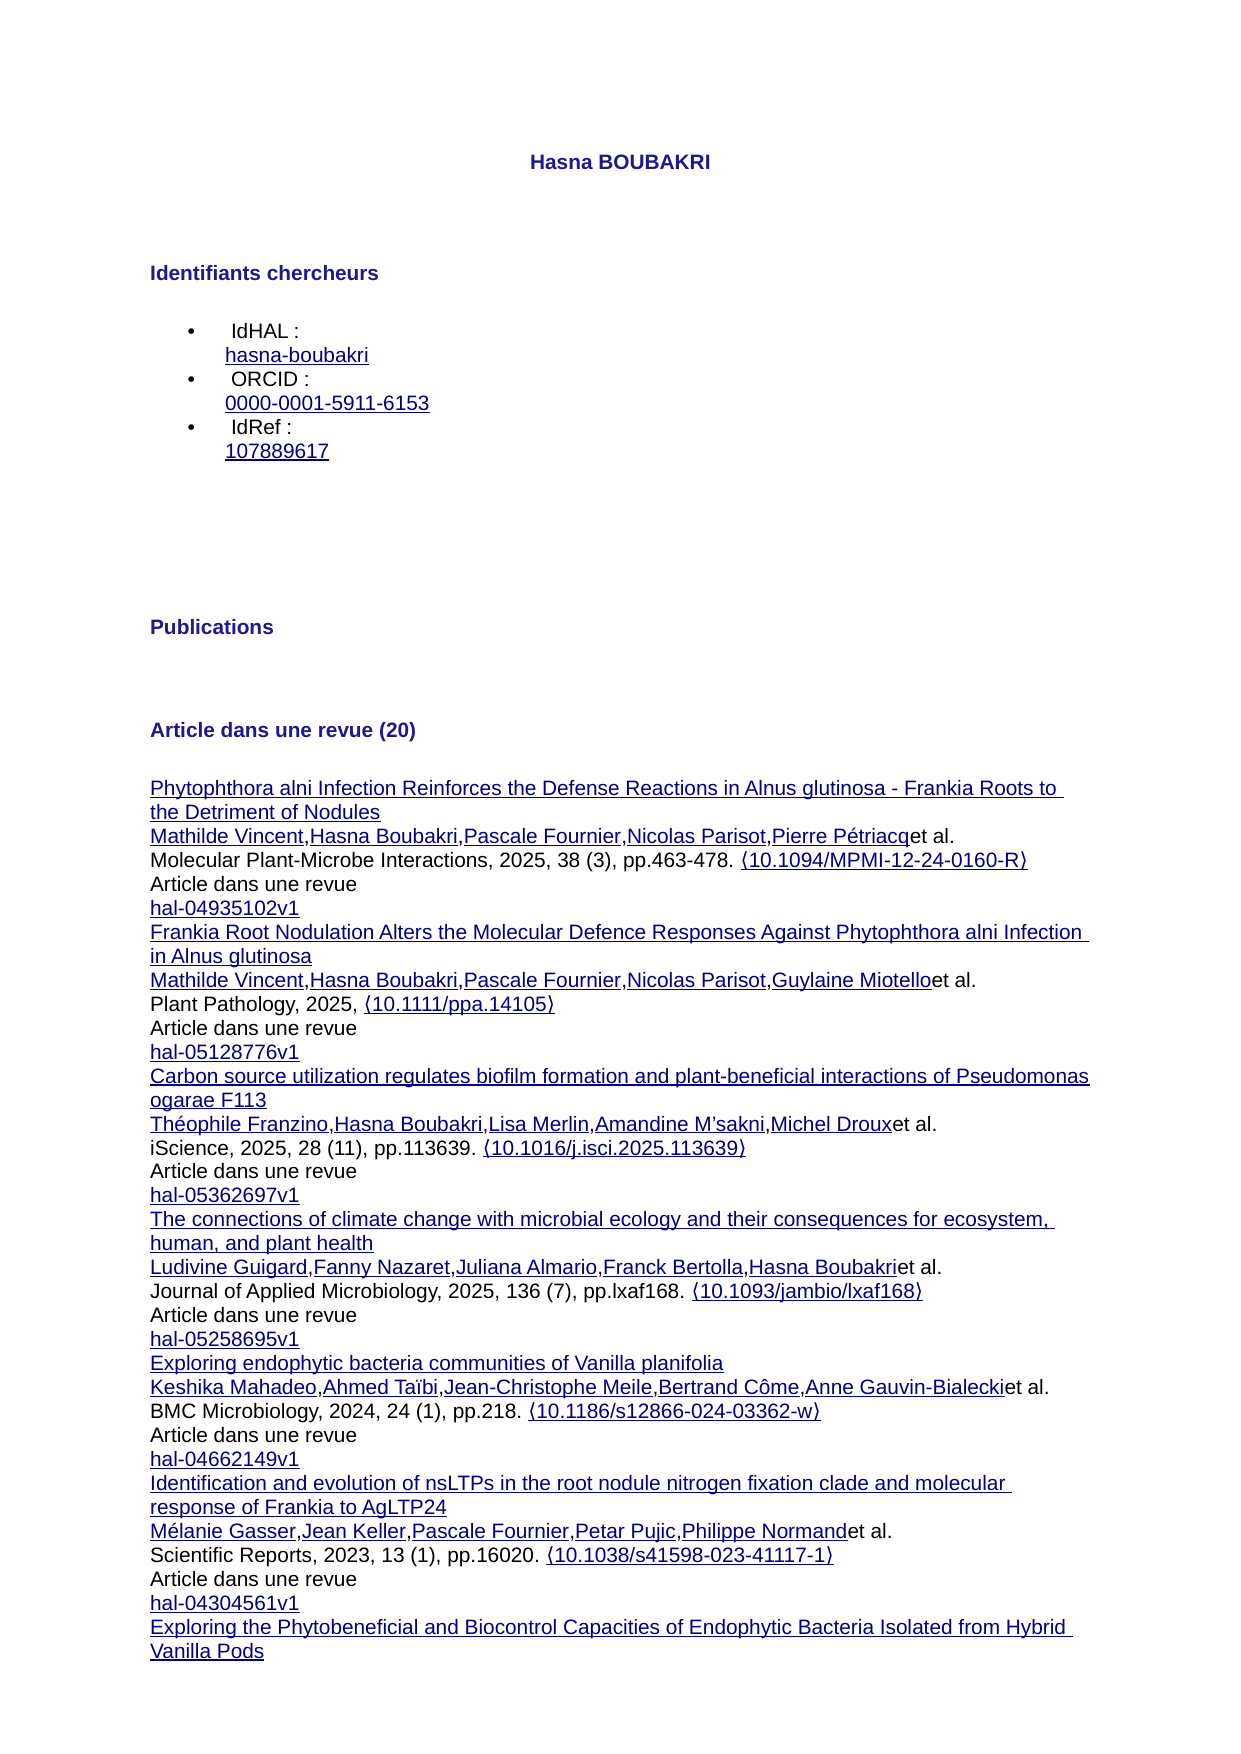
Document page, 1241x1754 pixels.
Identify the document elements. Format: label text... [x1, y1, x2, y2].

list 107889617 [187, 438, 1090, 462]
table_cell The connections of climate change with microbial ecology and their consequences for ecosystem, human, and plant health Ludivine Guigard,Fanny Nazaret,Juliana Almario,Franck Bertolla,Hasna Boubakriet al. Journal of Applied Microbiology, 2025, 136 (7), pp.lxaf168. ⟨10.1093/jambio/lxaf168⟩ Article dans une revue hal-05258695v1 [150, 1207, 1090, 1351]
list IdHAL : [187, 319, 1090, 343]
list IdRef : [187, 414, 1090, 438]
table_cell Carbon source utilization regulates biofilm formation and plant-beneficial interactions of Pseudomonas [150, 1064, 1090, 1084]
table_header Phytophthora alni Infection Reinforces the Defense Reactions in Alnus glutinosa - Frankia Roots to the Detriment of Nodules Mathilde Vincent,Hasna Boubakri,Pascale Fournier,Nicolas Parisot,Pierre Pétriacqet al. Molecular Plant-Microbe Interactions, 2025, 38 (3), pp.463-478. ⟨10.1094/MPMI-12-24-0160-R⟩ Article dans une revue hal-04935102v1 [150, 776, 1090, 920]
subtitle Identifiants chercheurs [150, 260, 1090, 284]
subtitle Publications [150, 614, 1090, 638]
list hasna-boubakri [187, 343, 1090, 367]
table_cell Identification and evolution of nsLTPs in the root nodule nitrogen fixation clade and molecular response of Frankia to AgLTP24 Mélanie Gasser,Jean Keller,Pascale Fournier,Petar Pujic,Philippe Normandet al. Scientific Reports, 2023, 13 (1), pp.16020. ⟨10.1038/s41598-023-41117-1⟩ Article dans une revue hal-04304561v1 [150, 1471, 1090, 1614]
table_cell ogarae F113 Théophile Franzino,Hasna Boubakri,Lisa Merlin,Amandine M’sakni,Michel Drouxet al. iScience, 2025, 28 (11), pp.113639. ⟨10.1016/j.isci.2025.113639⟩ Article dans une revue hal-05362697v1 [150, 1086, 1090, 1207]
table_cell Exploring the Phytobeneficial and Biocontrol Capacities of Endophytic Bacteria Isolated from Hybrid Vanilla Pods [150, 1615, 1090, 1662]
table_cell Frankia Root Nodulation Alters the Molecular Defence Responses Against Phytophthora alni Infection in Alnus glutinosa Mathilde Vincent,Hasna Boubakri,Pascale Fournier,Nicolas Parisot,Guylaine Miotelloet al. Plant Pathology, 2025, ⟨10.1111/ppa.14105⟩ Article dans une revue hal-05128776v1 [150, 920, 1090, 1063]
subtitle Article dans une revue (20) [150, 718, 1090, 742]
table_cell Exploring endophytic bacteria communities of Vanilla planifolia Keshika Mahadeo,Ahmed Taïbi,Jean-Christophe Meile,Bertrand Côme,Anne Gauvin-Bialeckiet al. BMC Microbiology, 2024, 24 (1), pp.218. ⟨10.1186/s12866-024-03362-w⟩ Article dans une revue hal-04662149v1 [150, 1351, 1090, 1471]
list ORCID : [187, 367, 1090, 391]
subtitle Hasna BOUBAKRI [150, 150, 1090, 174]
list 0000-0001-5911-6153 [187, 391, 1090, 414]
